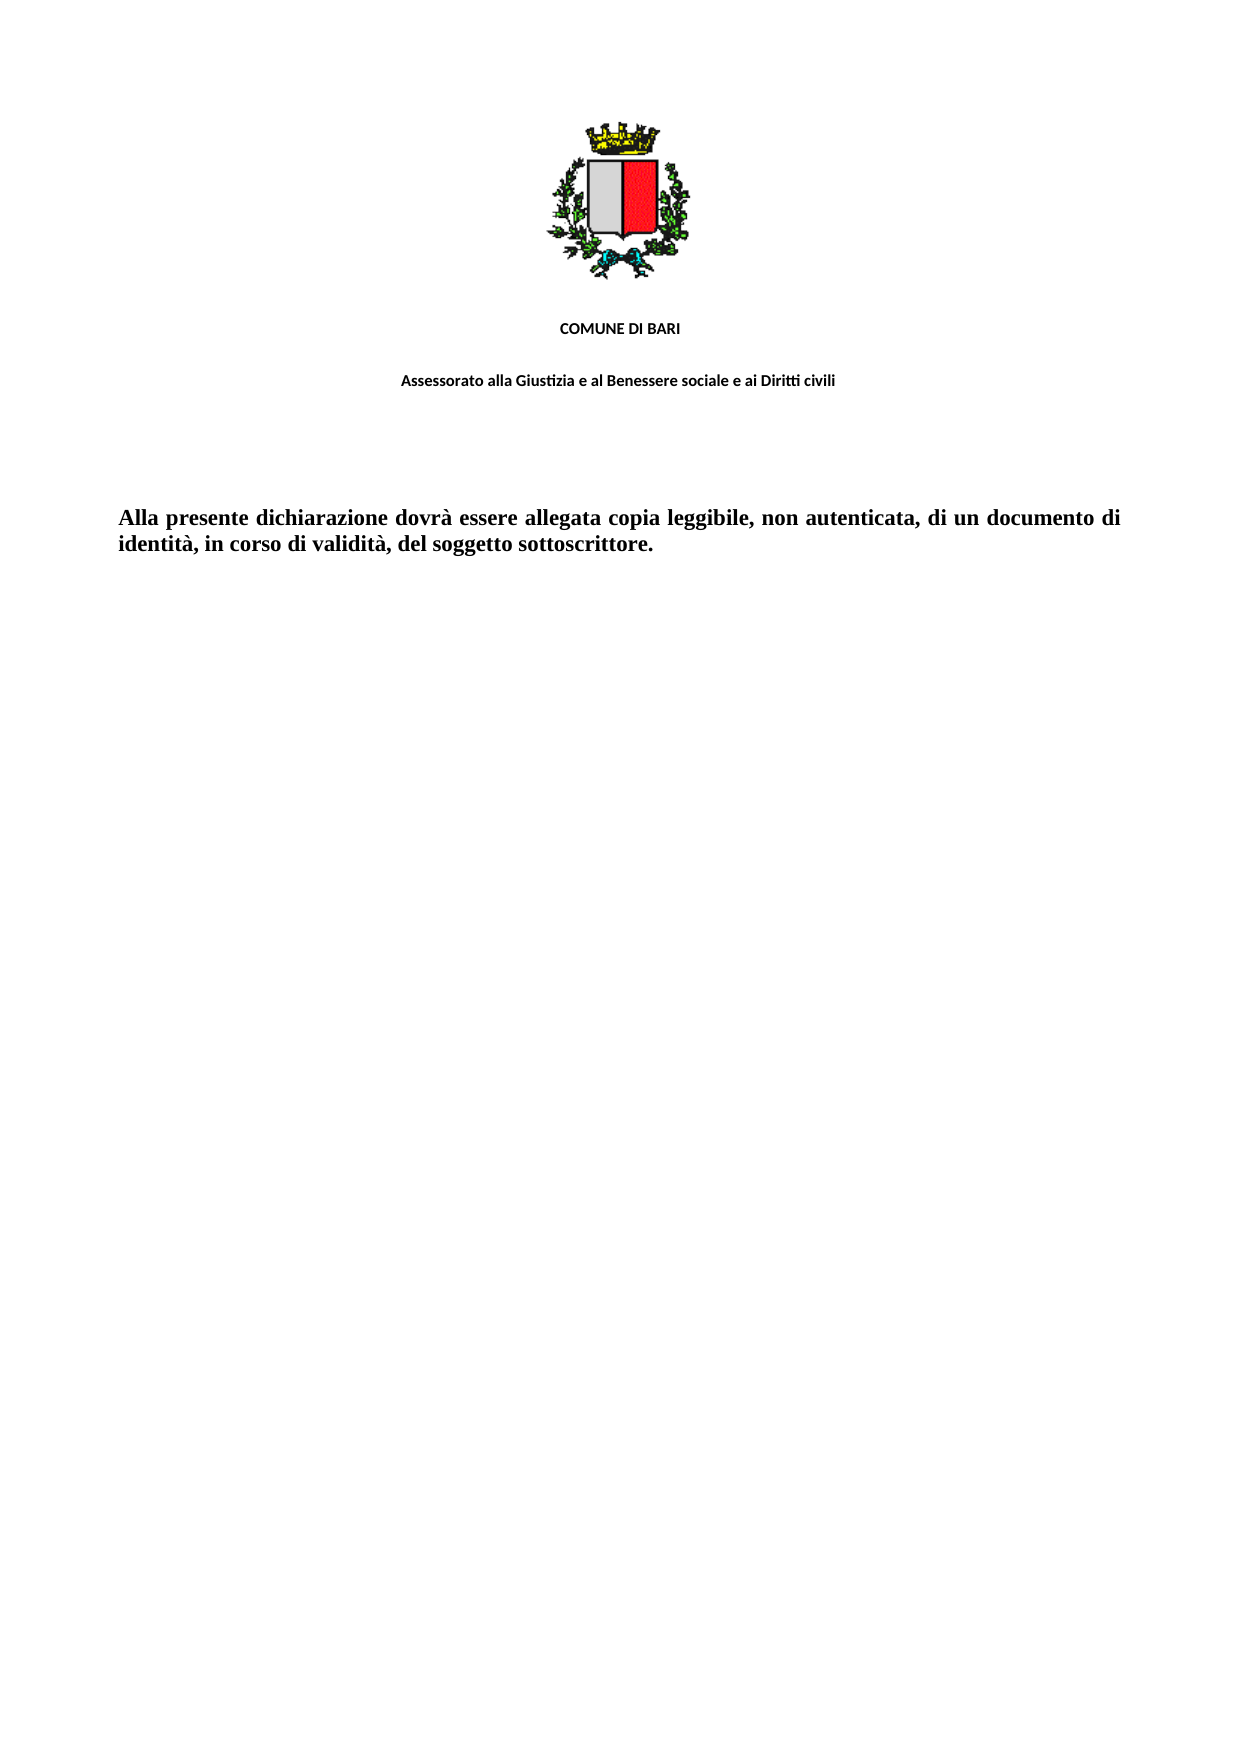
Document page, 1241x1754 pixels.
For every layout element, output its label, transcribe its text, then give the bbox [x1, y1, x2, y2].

picture [542, 118, 698, 284]
text Alla presente dichiarazione dovrà essere allegata copia leggibile, non autenticata, di un documento di identità, in corso di validità, del soggetto sottoscrittore. [118, 504, 1122, 557]
